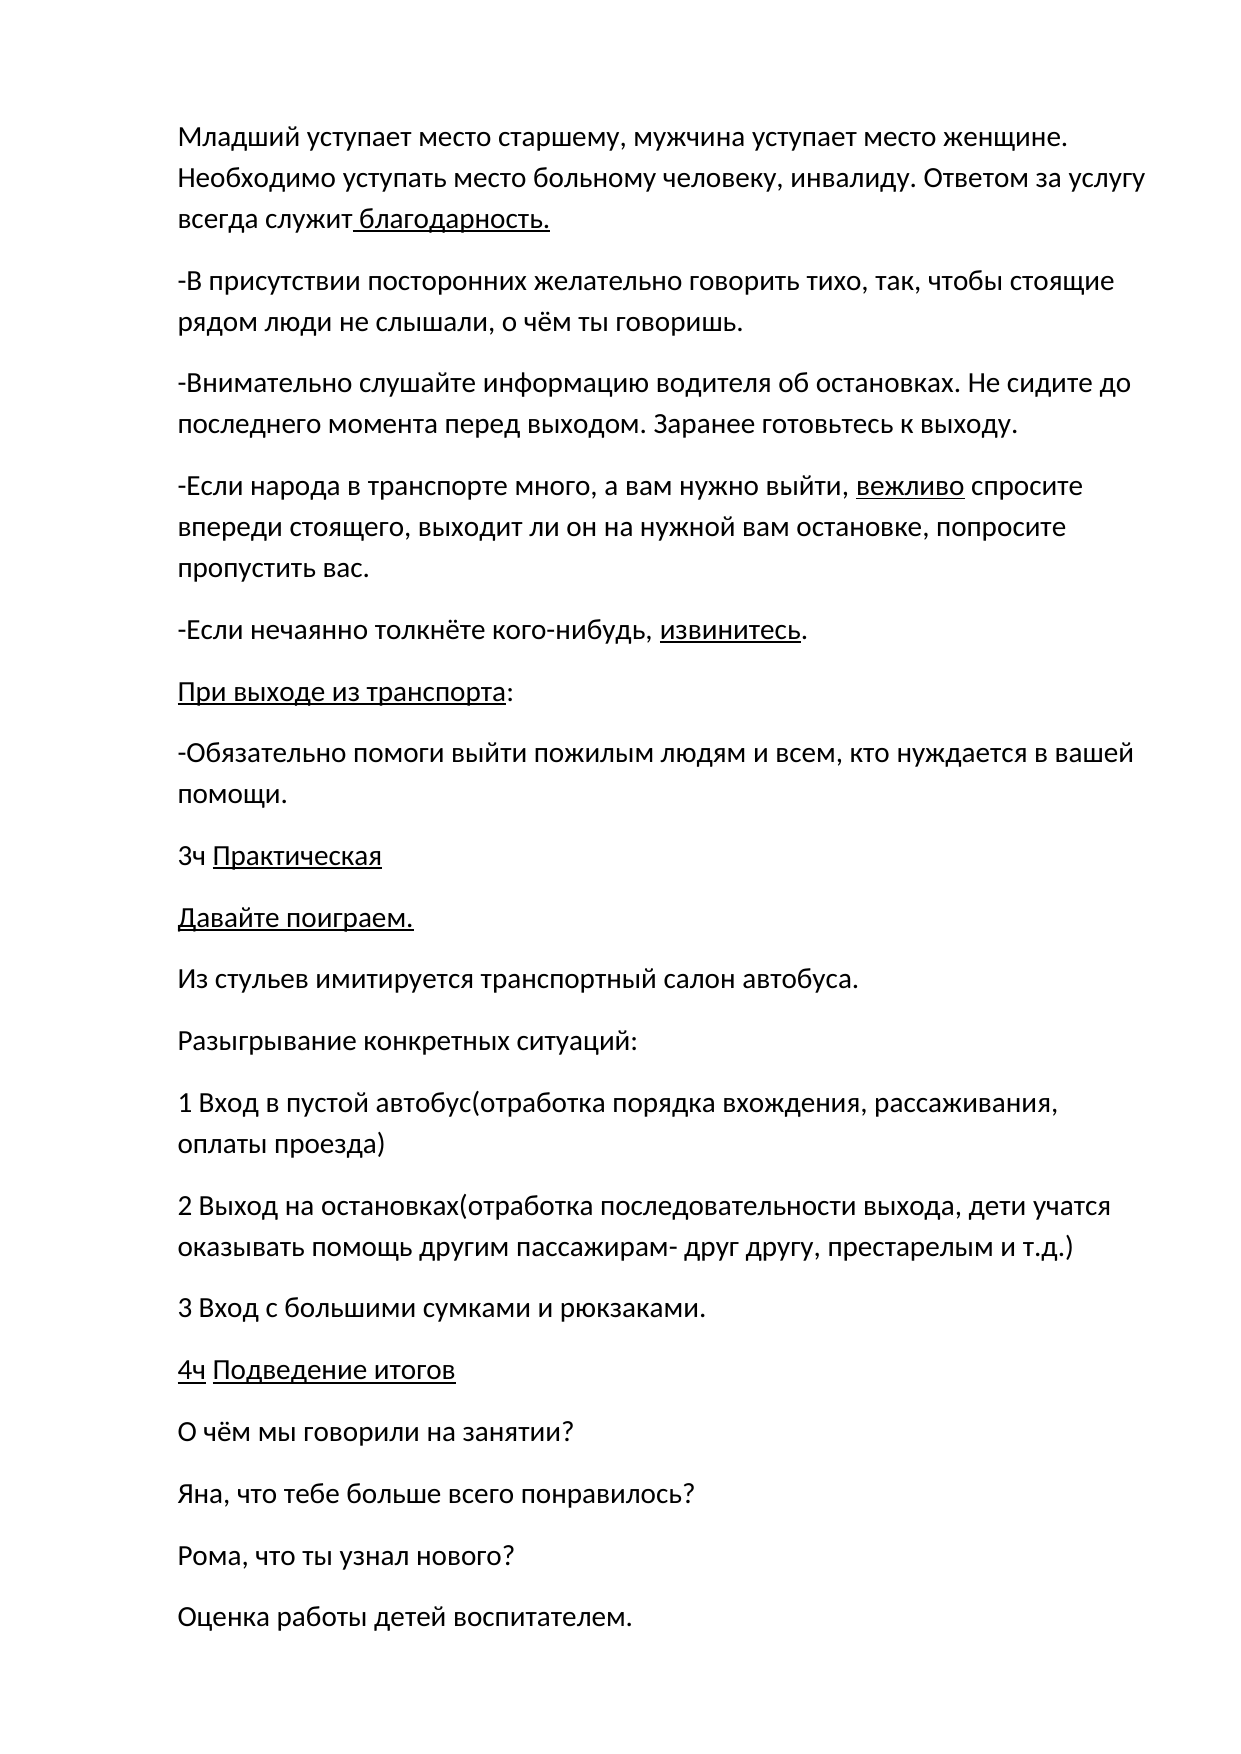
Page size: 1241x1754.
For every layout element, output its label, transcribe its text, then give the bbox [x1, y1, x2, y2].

text Разыгрывание конкретных ситуаций: [177, 1022, 1152, 1058]
text -Если нечаянно толкнёте кого-нибудь, извинитесь. [177, 611, 1152, 646]
text Яна, что тебе больше всего понравилось? [177, 1475, 1152, 1511]
text 3ч Практическая [177, 837, 1152, 873]
text -Внимательно слушайте информацию водителя об остановках. Не сидите до последнего момента перед выходом. Заранее готовьтесь к выходу. [177, 364, 1152, 441]
text О чём мы говорили на занятии? [177, 1413, 1152, 1449]
text Давайте поиграем. [177, 899, 1152, 934]
text -Обязательно помоги выйти пожилым людям и всем, кто нуждается в вашей помощи. [177, 734, 1152, 811]
text Рома, что ты узнал нового? [177, 1537, 1152, 1572]
text 2 Выход на остановках(отработка последовательности выхода, дети учатся оказывать помощь другим пассажирам- друг другу, престарелым и т.д.) [177, 1187, 1152, 1263]
text 1 Вход в пустой автобус(отработка порядка вхождения, рассаживания, оплаты проезда) [177, 1084, 1152, 1161]
text Из стульев имитируется транспортный салон автобуса. [177, 961, 1152, 996]
text -В присутствии посторонних желательно говорить тихо, так, чтобы стоящие рядом люди не слышали, о чём ты говоришь. [177, 262, 1152, 338]
text 3 Вход с большими сумками и рюкзаками. [177, 1289, 1152, 1325]
text Младший уступает место старшему, мужчина уступает место женщине. Необходимо уступать место больному человеку, инвалиду. Ответом за услугу всегда служит благодарность. [177, 118, 1152, 236]
text При выходе из транспорта: [177, 673, 1152, 708]
text -Если народа в транспорте много, а вам нужно выйти, вежливо спросите впереди стоящего, выходит ли он на нужной вам остановке, попросите пропустить вас. [177, 467, 1152, 585]
text 4ч Подведение итогов [177, 1351, 1152, 1387]
text Оценка работы детей воспитателем. [177, 1598, 1152, 1634]
